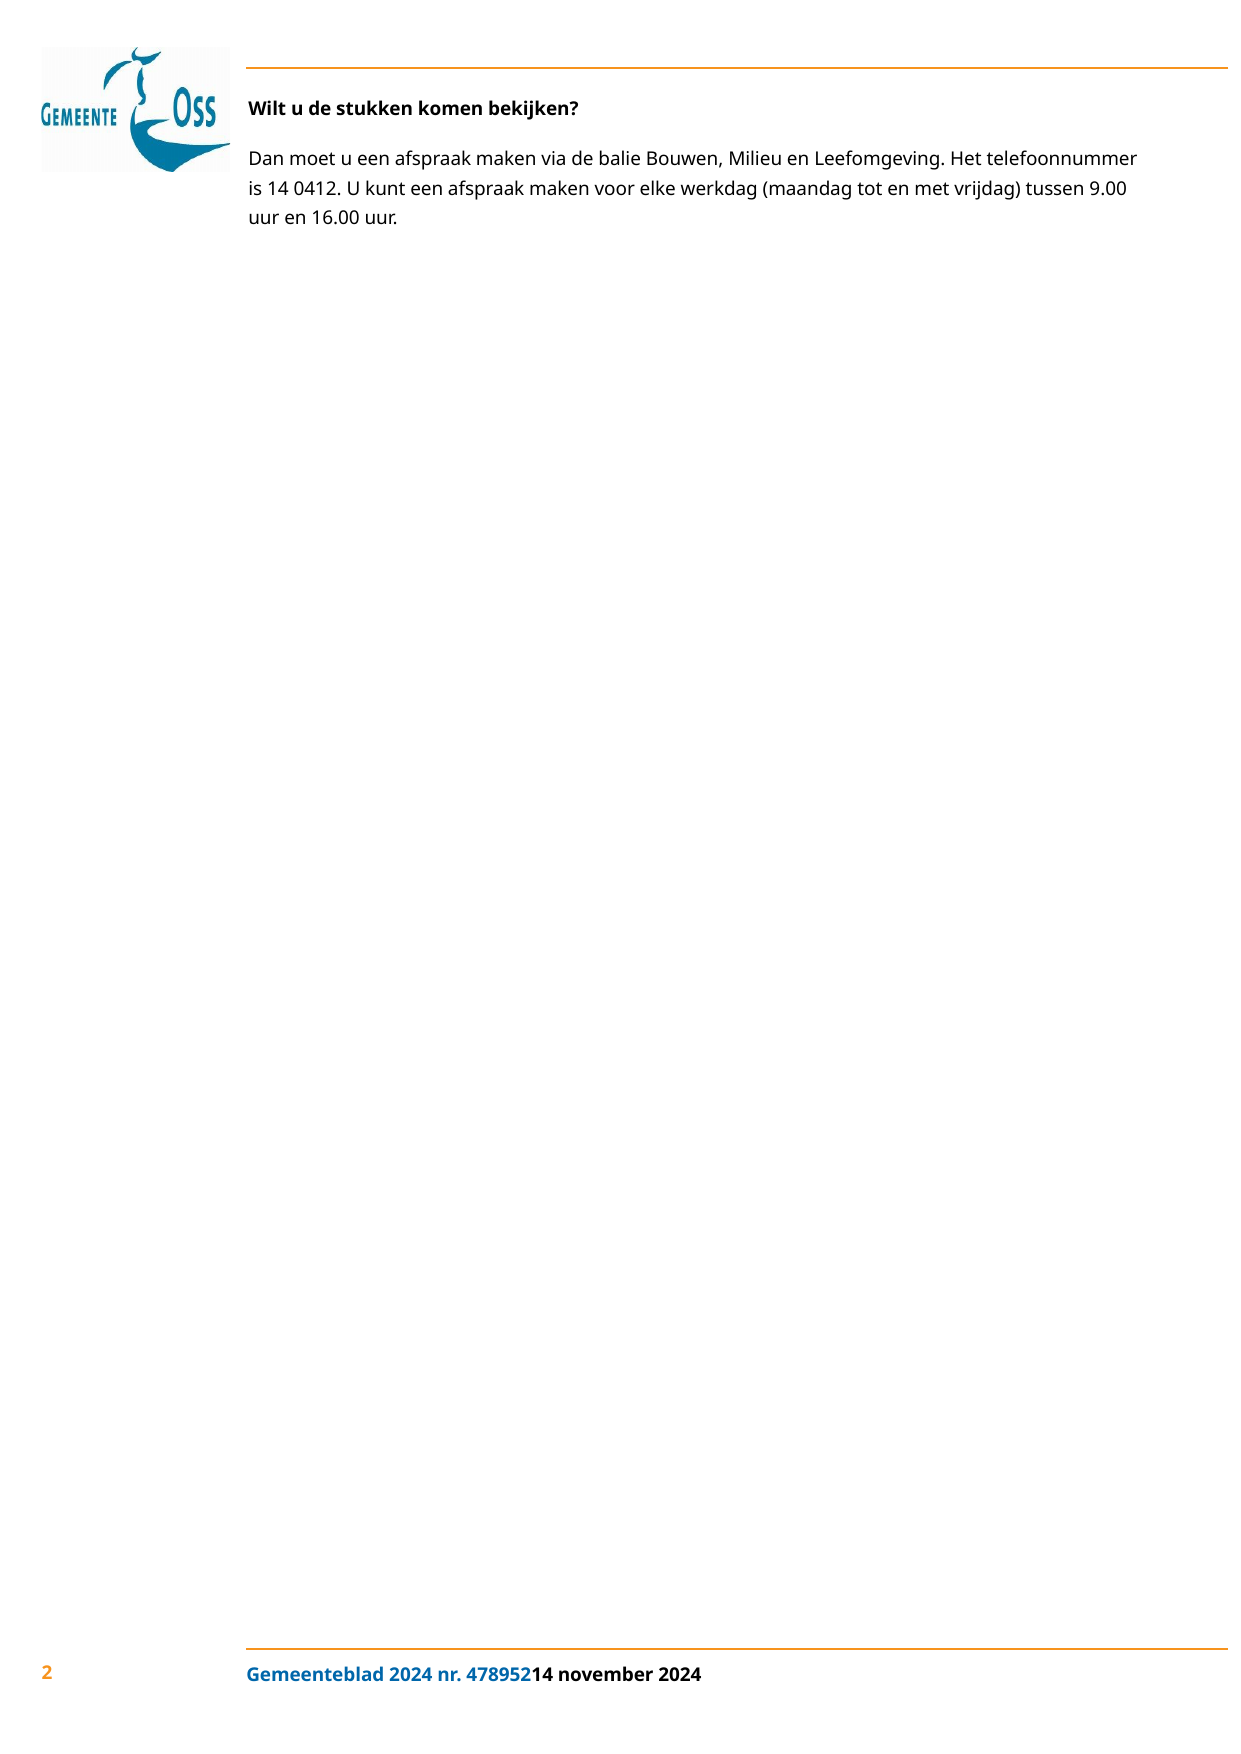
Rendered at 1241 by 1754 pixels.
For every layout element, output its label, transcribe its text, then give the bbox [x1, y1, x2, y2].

text Dan moet u een afspraak maken via de balie Bouwen, Milieu en Leefomgeving. Het telefoonnummer is 14 0412. U kunt een afspraak maken voor elke werkdag (maandag tot en met vrijdag) tussen 9.00 uur en 16.00 uur. [248, 145, 1152, 230]
text Wilt u de stukken komen bekijken? [248, 95, 1152, 121]
picture [41, 47, 231, 172]
